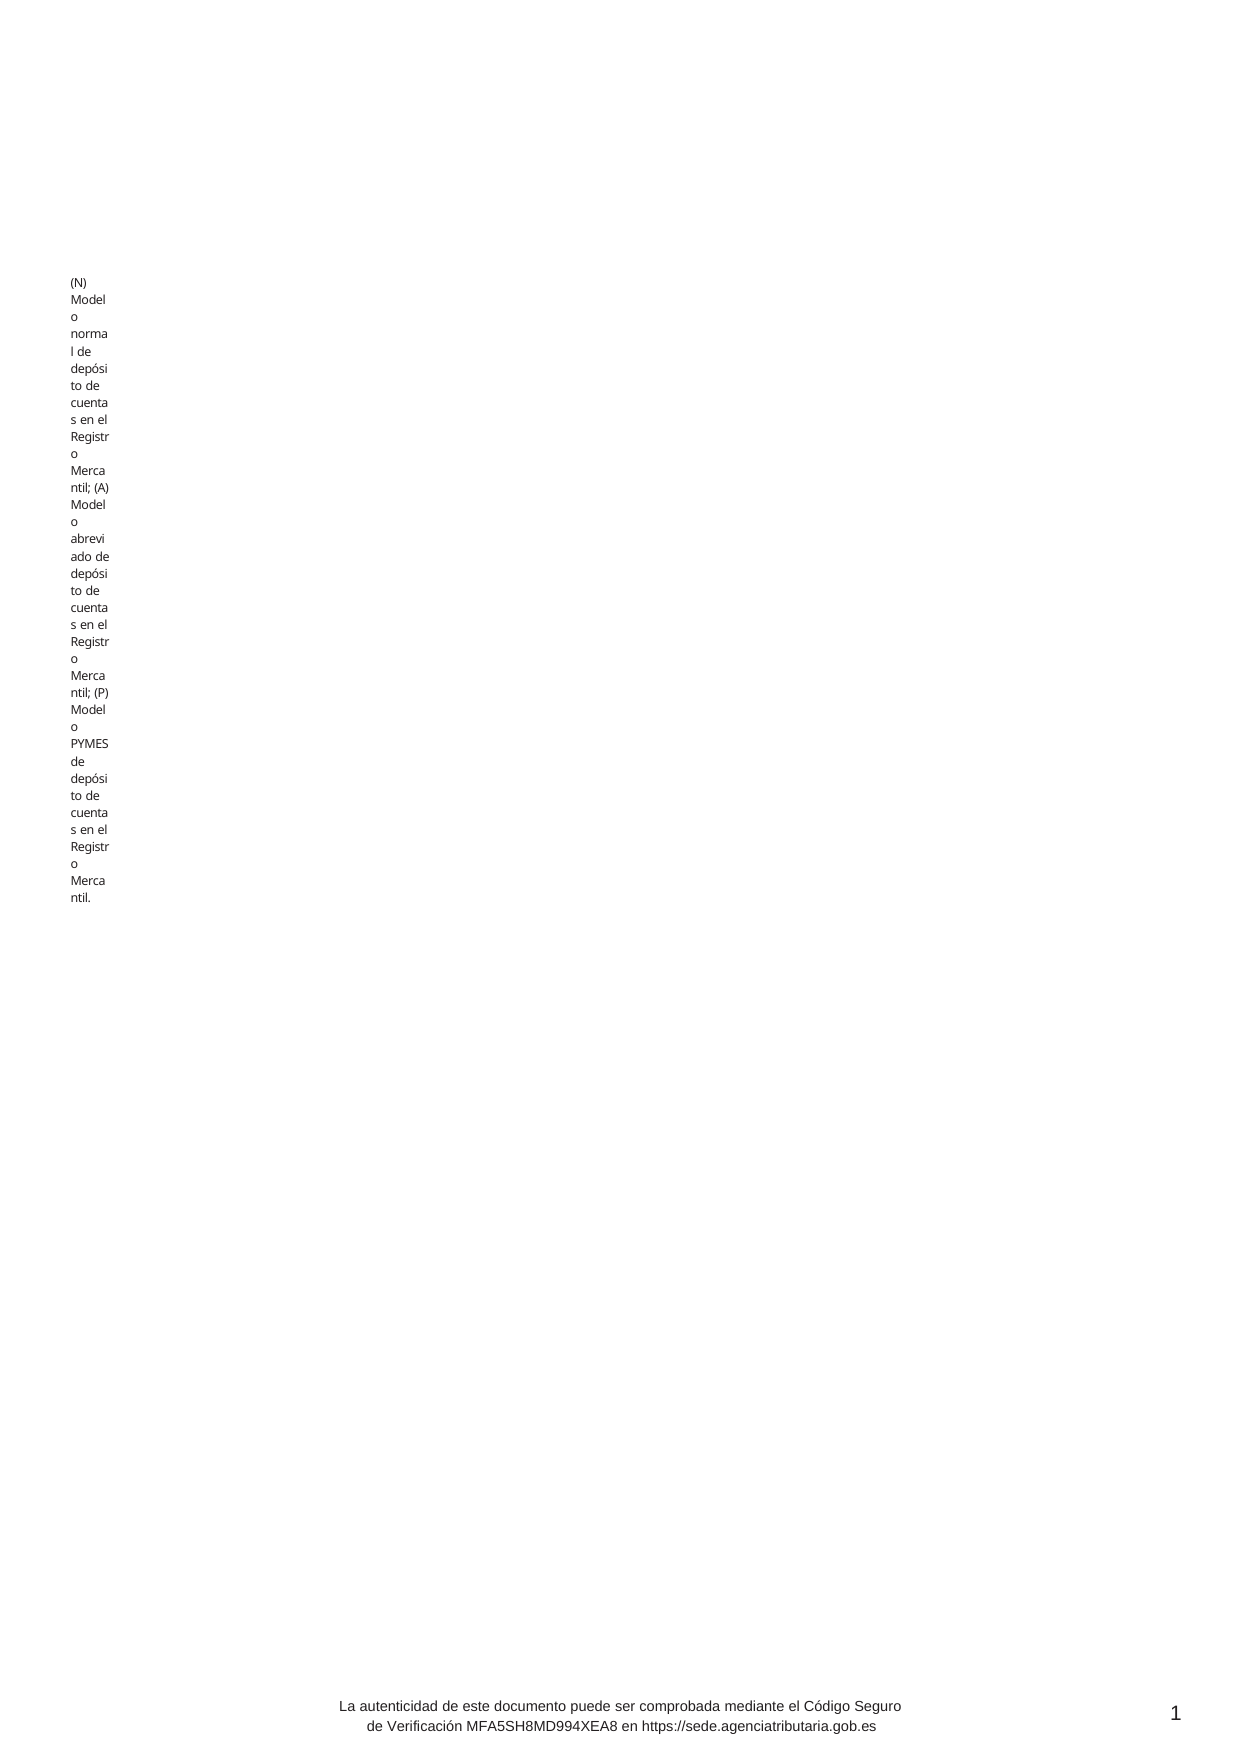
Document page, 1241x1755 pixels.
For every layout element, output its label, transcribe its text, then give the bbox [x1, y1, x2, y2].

text (N) Modelo normal de depósito de cuentas en el Registro Mercantil; (A) Modelo abreviado de depósito de cuentas en el Registro Mercantil; (P) Modelo PYMES de depósito de cuentas en el Registro Mercantil. [70, 274, 110, 906]
